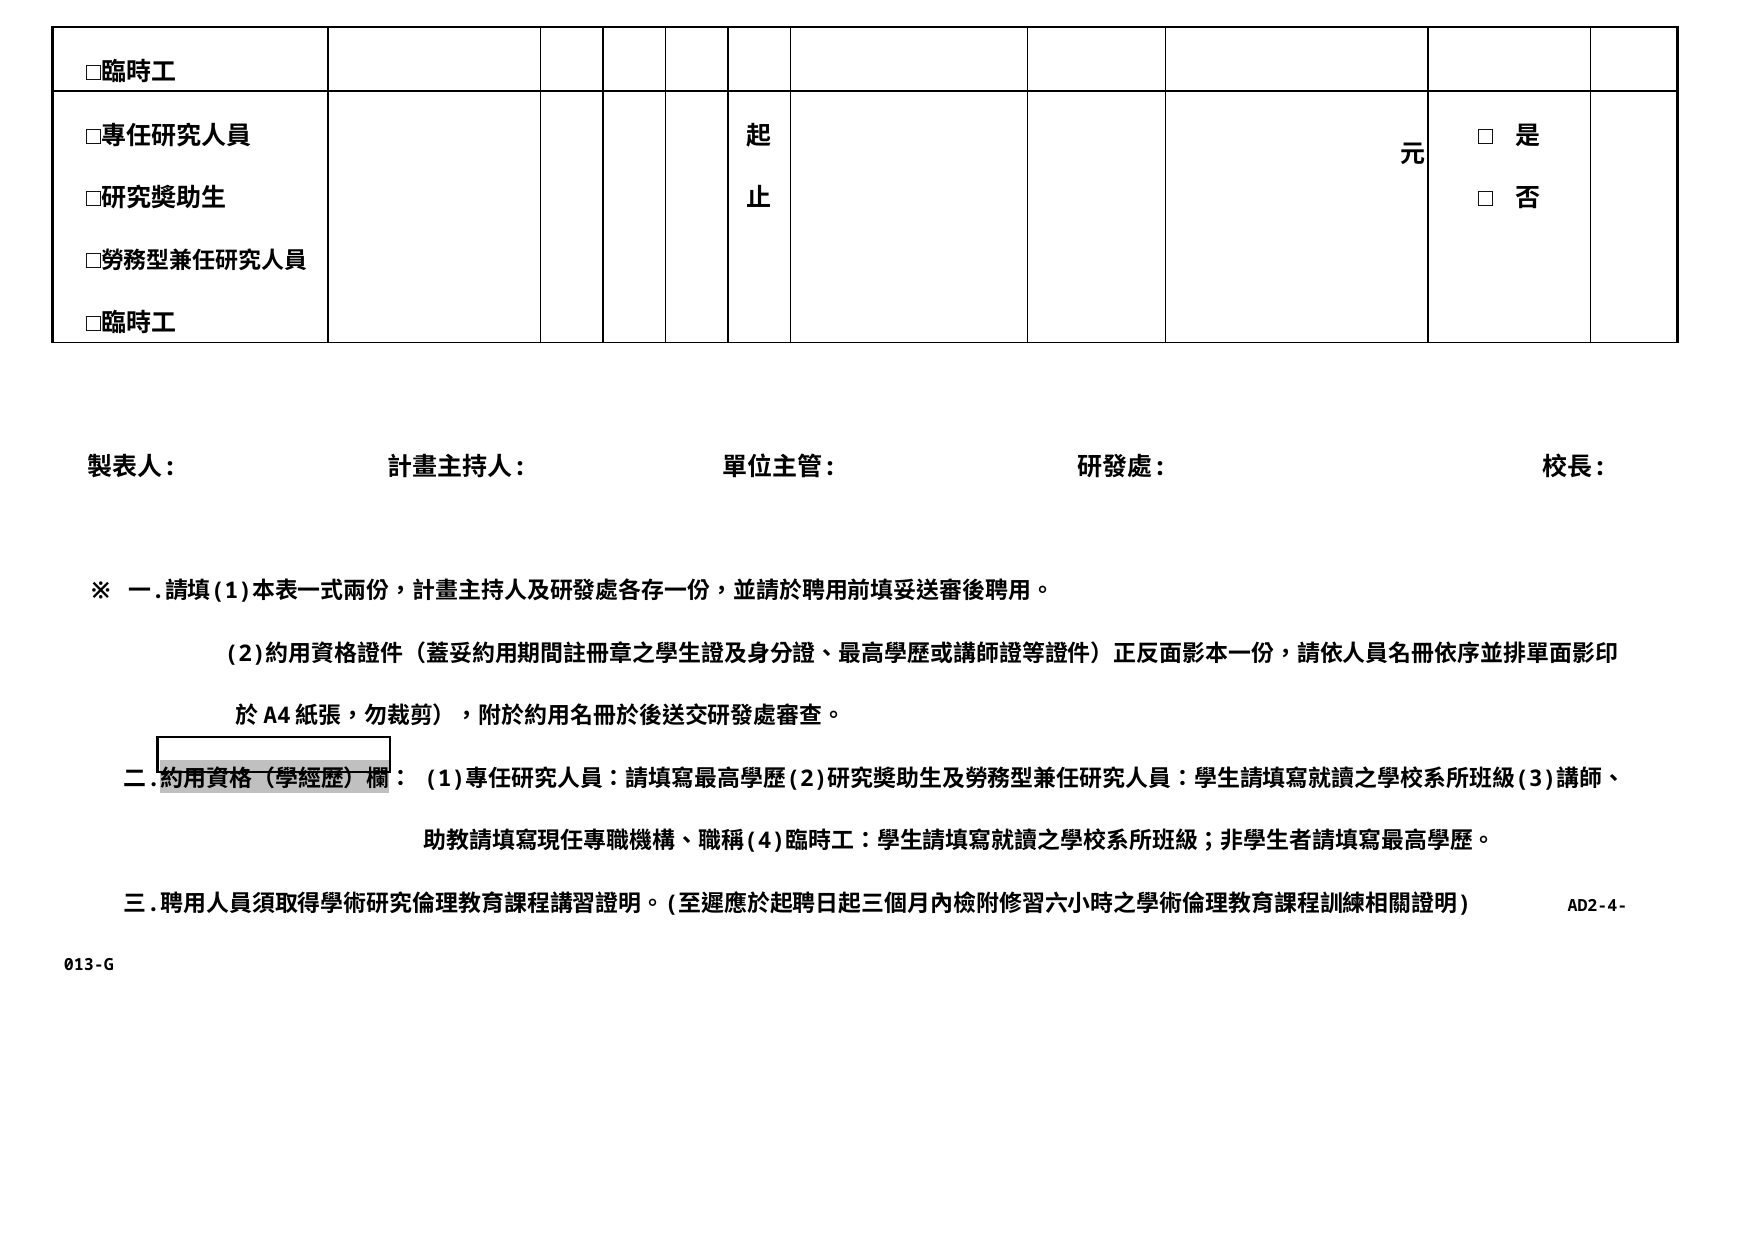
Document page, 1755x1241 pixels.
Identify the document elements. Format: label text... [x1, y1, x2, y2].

table_cell □專任研究人員 □研究奬助生 □勞務型兼任研究人員 □臨時工 [54, 92, 327, 342]
table_cell [541, 92, 602, 342]
table_cell [1591, 92, 1676, 342]
text ※ 一.請填(1)本表一式兩份，計畫主持人及研發處各存一份，並請於聘用前填妥送審後聘用。 [64, 547, 1636, 610]
table_cell □臨時工 [54, 28, 327, 90]
table_cell [791, 28, 1027, 90]
table_cell 是 否 [1429, 92, 1590, 342]
table_cell [1429, 28, 1590, 90]
table_cell [604, 28, 665, 90]
table_cell 元 [1166, 92, 1427, 342]
table_cell [329, 28, 540, 90]
table_cell [604, 92, 665, 342]
text 三.聘用人員須取得學術研究倫理教育課程講習證明。(至遲應於起聘日起三個月內檢附修習六小時之學術倫理教育課程訓練相關證明) AD2-4-013-G [64, 860, 1636, 985]
table_cell [1028, 92, 1165, 342]
table_cell [791, 92, 1027, 342]
table_cell [541, 28, 602, 90]
table_cell [1591, 28, 1676, 90]
text 製表人: 計畫主持人: 單位主管: 研發處: 校長: [64, 422, 1636, 485]
table_cell [666, 28, 727, 90]
text 二.約用資格（學經歷）欄： (1)專任研究人員：請填寫最高學歷(2)研究奬助生及勞務型兼任研究人員：學生請填寫就讀之學校系所班級(3)講師、助教請填寫現任專職機構、職稱(4)臨時工：學生請填寫就讀之學校系所班級；非學生者請填寫最高學歷。 [110, 735, 1636, 860]
table_cell [329, 92, 540, 342]
table_cell [1166, 28, 1427, 90]
table_cell [729, 28, 790, 90]
table_cell [1028, 28, 1165, 90]
text (2)約用資格證件（蓋妥約用期間註冊章之學生證及身分證、最高學歷或講師證等證件）正反面影本一份，請依人員名冊依序並排單面影印於A4紙張，勿裁剪），附於約用名冊於後送交研發處審查。 [87, 610, 1636, 735]
table_cell 起 止 [729, 92, 790, 342]
table_cell [666, 92, 727, 342]
